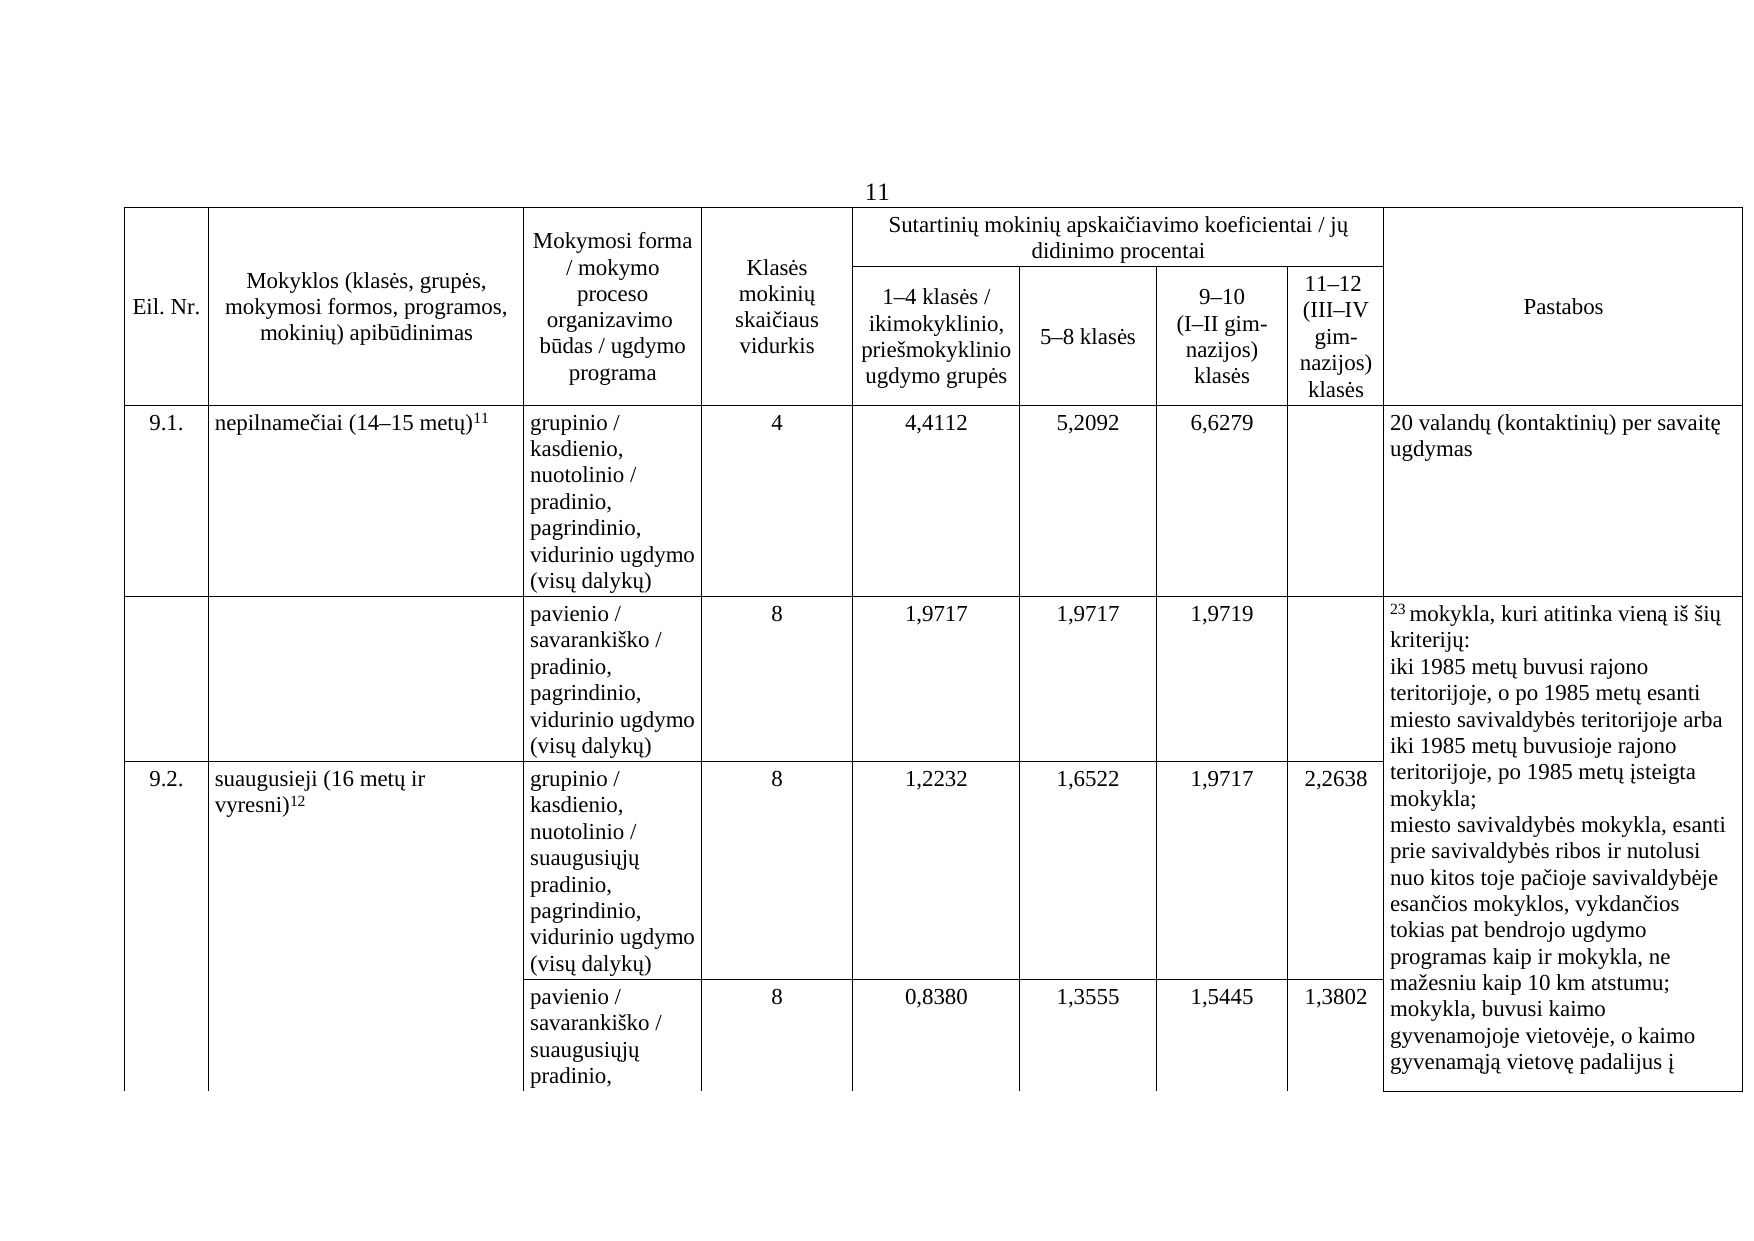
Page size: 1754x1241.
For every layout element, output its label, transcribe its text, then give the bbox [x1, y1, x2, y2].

table_cell grupinio / kasdienio, nuotolinio / suaugusiųjų pradinio, pagrindinio, vidurinio ugdymo (visų dalykų) [524, 762, 701, 979]
table_header Pastabos [1384, 208, 1742, 405]
table_header Eil. Nr. [125, 208, 208, 405]
table_cell 1,5445 [1157, 980, 1287, 1091]
table_cell 11–12 (III–IV gim­nazijos) klasės [1288, 267, 1383, 405]
table_cell pavienio / savarankiško / suaugusiųjų pradinio, [524, 980, 701, 1091]
table_cell 20 valandų (kontaktinių) per savaitę ugdymas [1384, 406, 1742, 596]
table_header Klasės mokinių skaičiaus vidurkis [702, 208, 852, 405]
table_cell 4,4112 [853, 406, 1019, 596]
table_cell 1,9717 [1157, 762, 1287, 979]
table_cell 5,2092 [1020, 406, 1156, 596]
table_cell 8 [702, 762, 852, 979]
table_cell [1288, 406, 1383, 596]
table_cell 1,9717 [1020, 597, 1156, 761]
table_cell suaugusieji (16 metų ir vyresni)12 [209, 762, 523, 979]
table_cell [125, 597, 208, 761]
table_cell 9.2. [125, 762, 208, 979]
table_cell grupinio / kasdienio, nuotolinio / pradinio, pagrindinio, vidurinio ugdymo (visų dalykų) [524, 406, 701, 596]
table_cell 1,2232 [853, 762, 1019, 979]
table_cell 8 [702, 597, 852, 761]
table_cell 9.1. [125, 406, 208, 596]
table_cell 2,2638 [1288, 762, 1383, 979]
table_cell 4 [702, 406, 852, 596]
table_header Mokyklos (klasės, grupės, mokymosi formos, programos, mokinių) apibūdinimas [209, 208, 523, 405]
table_cell 23 mokykla, kuri atitinka vieną iš šių kriterijų: iki 1985 metų buvusi rajono teritorijoje, o po 1985 metų esanti miesto savivaldybės teritorijoje arba iki 1985 metų buvusioje rajono teritorijoje, po 1985 metų įsteigta mokykla; miesto savivaldybės mokykla, esanti prie savivaldybės ribos ir nutolusi nuo kitos toje pačioje savivaldybėje esančios mokyklos, vykdančios tokias pat bendrojo ugdymo programas kaip ir mokykla, ne mažesniu kaip 10 km atstumu; mokykla, buvusi kaimo gyvenamojoje vietovėje, o kaimo gyvenamąją vietovę padalijus į [1384, 597, 1742, 1091]
table_cell 1,3555 [1020, 980, 1156, 1091]
table_cell pavienio / savarankiško / pradinio, pagrindinio, vidurinio ugdymo (visų dalykų) [524, 597, 701, 761]
table_header Mokymosi forma / mokymo proceso organizavimo būdas / ugdymo programa [524, 208, 701, 405]
table_cell 1,9719 [1157, 597, 1287, 761]
table_cell 1,3802 [1288, 980, 1383, 1091]
table_cell 1–4 klasės / ikimokyklinio, priešmokyklinio ugdymo grupės [853, 267, 1019, 405]
table_cell 5–8 klasės [1020, 267, 1156, 405]
table_cell [209, 979, 523, 1091]
table_header Sutartinių mokinių apskaičiavimo koeficientai / jų didinimo procentai [853, 208, 1383, 266]
table_cell nepilnamečiai (14–15 metų)11 [209, 406, 523, 596]
table_cell 0,8380 [853, 980, 1019, 1091]
table_cell 1,6522 [1020, 762, 1156, 979]
table_cell 9–10 (I–II gim­nazijos) klasės [1157, 267, 1287, 405]
table_cell 1,9717 [853, 597, 1019, 761]
table_cell [209, 597, 523, 761]
table_cell 6,6279 [1157, 406, 1287, 596]
table_cell [1288, 597, 1383, 761]
table_cell [125, 979, 208, 1091]
table_cell 8 [702, 980, 852, 1091]
